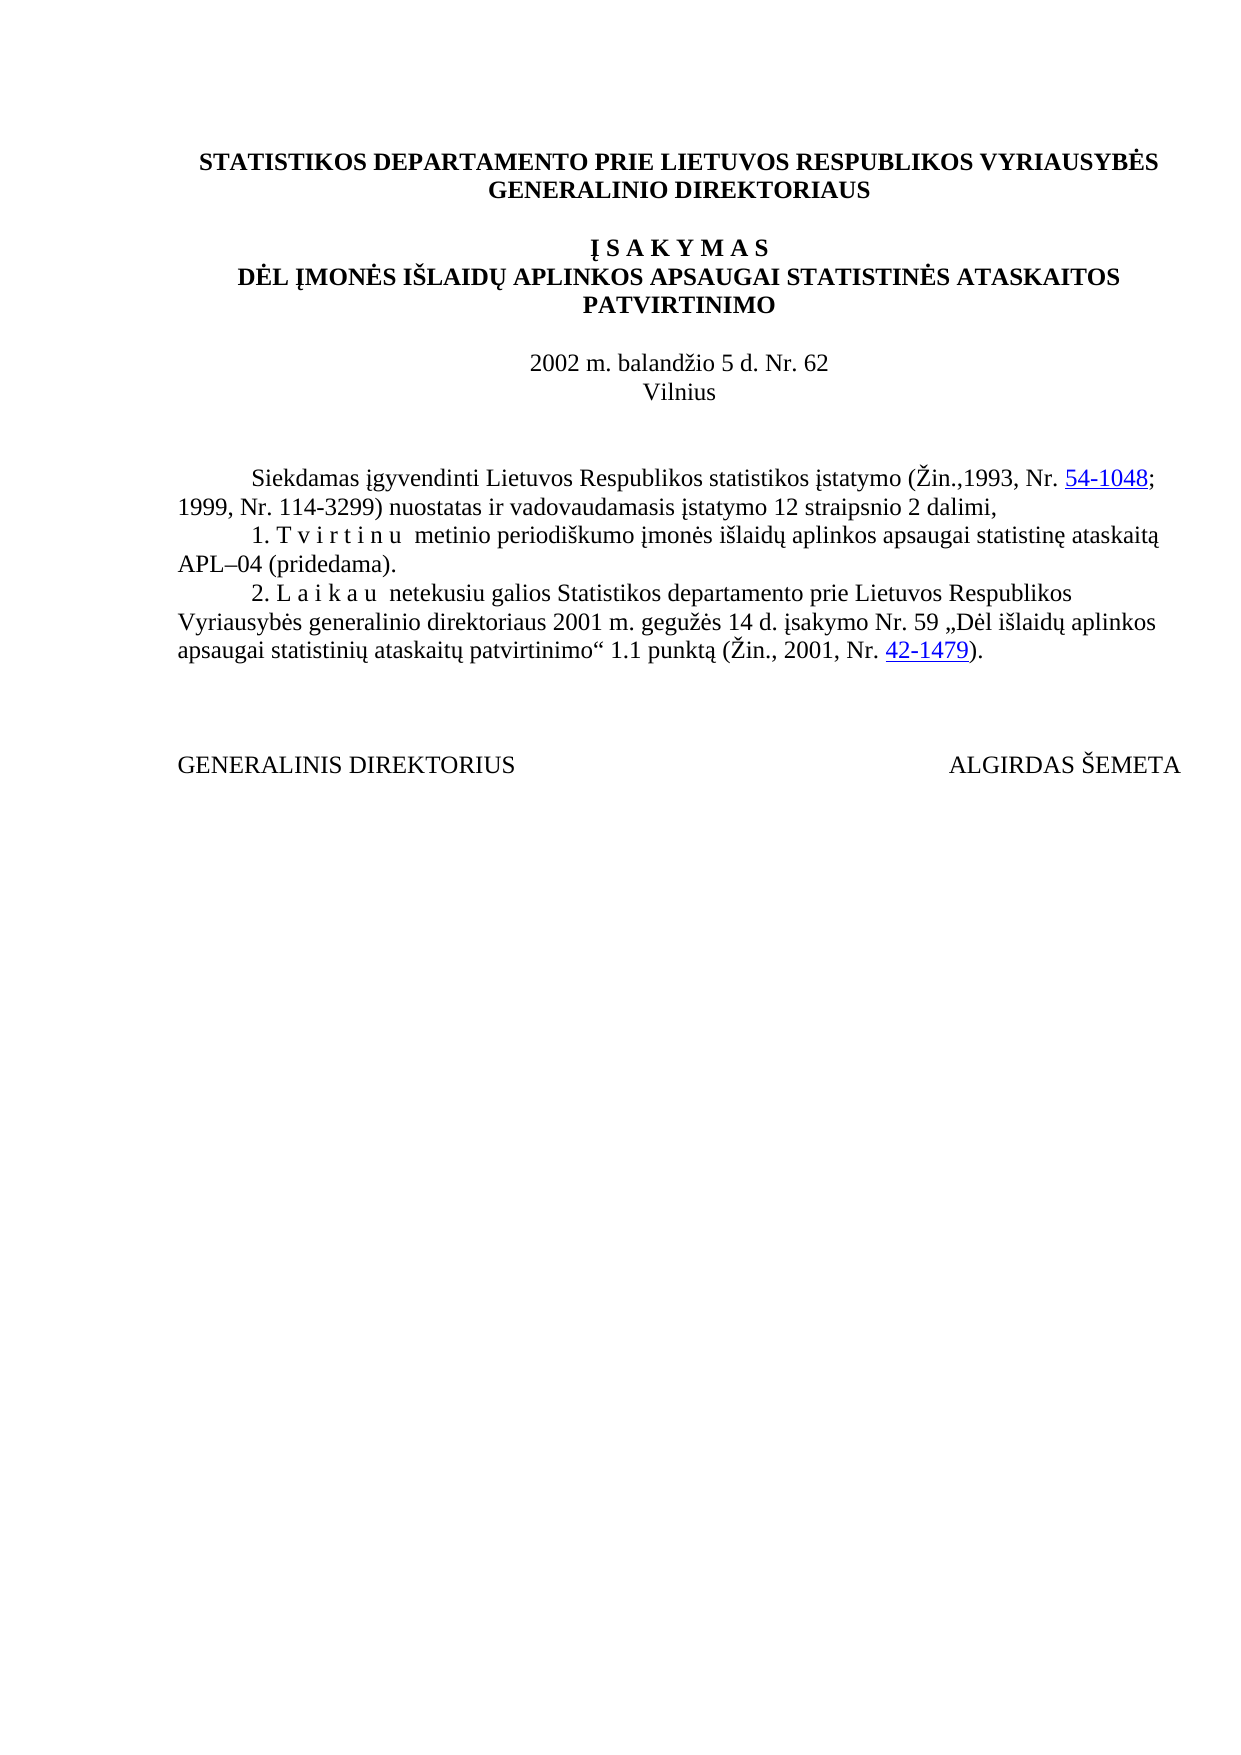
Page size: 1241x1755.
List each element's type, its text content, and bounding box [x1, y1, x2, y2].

text 2002 m. balandžio 5 d. Nr. 62 [177, 348, 1181, 377]
text Į S A K Y M A S [177, 233, 1181, 262]
text 2. Laikau netekusiu galios Statistikos departamento prie Lietuvos Respublikos Vyriausybės generalinio direktoriaus 2001 m. gegužės 14 d. įsakymo Nr. 59 „Dėl išlaidų aplinkos apsaugai statistinių ataskaitų patvirtinimo“ 1.1 punktą (Žin., 2001, Nr. 42-1479). [177, 578, 1181, 664]
text STATISTIKOS DEPARTAMENTO PRIE LIETUVOS RESPUBLIKOS VYRIAUSYBĖS GENERALINIO DIREKTORIAUS [177, 147, 1181, 204]
text GENERALINIS DIREKTORIUS ALGIRDAS ŠEMETA [177, 751, 1181, 779]
text 1. Tvirtinu metinio periodiškumo įmonės išlaidų aplinkos apsaugai statistinę ataskaitą APL–04 (pridedama). [177, 521, 1181, 578]
text Siekdamas įgyvendinti Lietuvos Respublikos statistikos įstatymo (Žin.,1993, Nr. 54-1048; 1999, Nr. 114-3299) nuostatas ir vadovaudamasis įstatymo 12 straipsnio 2 dalimi, [177, 463, 1181, 521]
text Vilnius [177, 377, 1181, 406]
text DĖL ĮMONĖS IŠLAIDŲ APLINKOS APSAUGAI STATISTINĖS ATASKAITOS PATVIRTINIMO [177, 262, 1181, 319]
